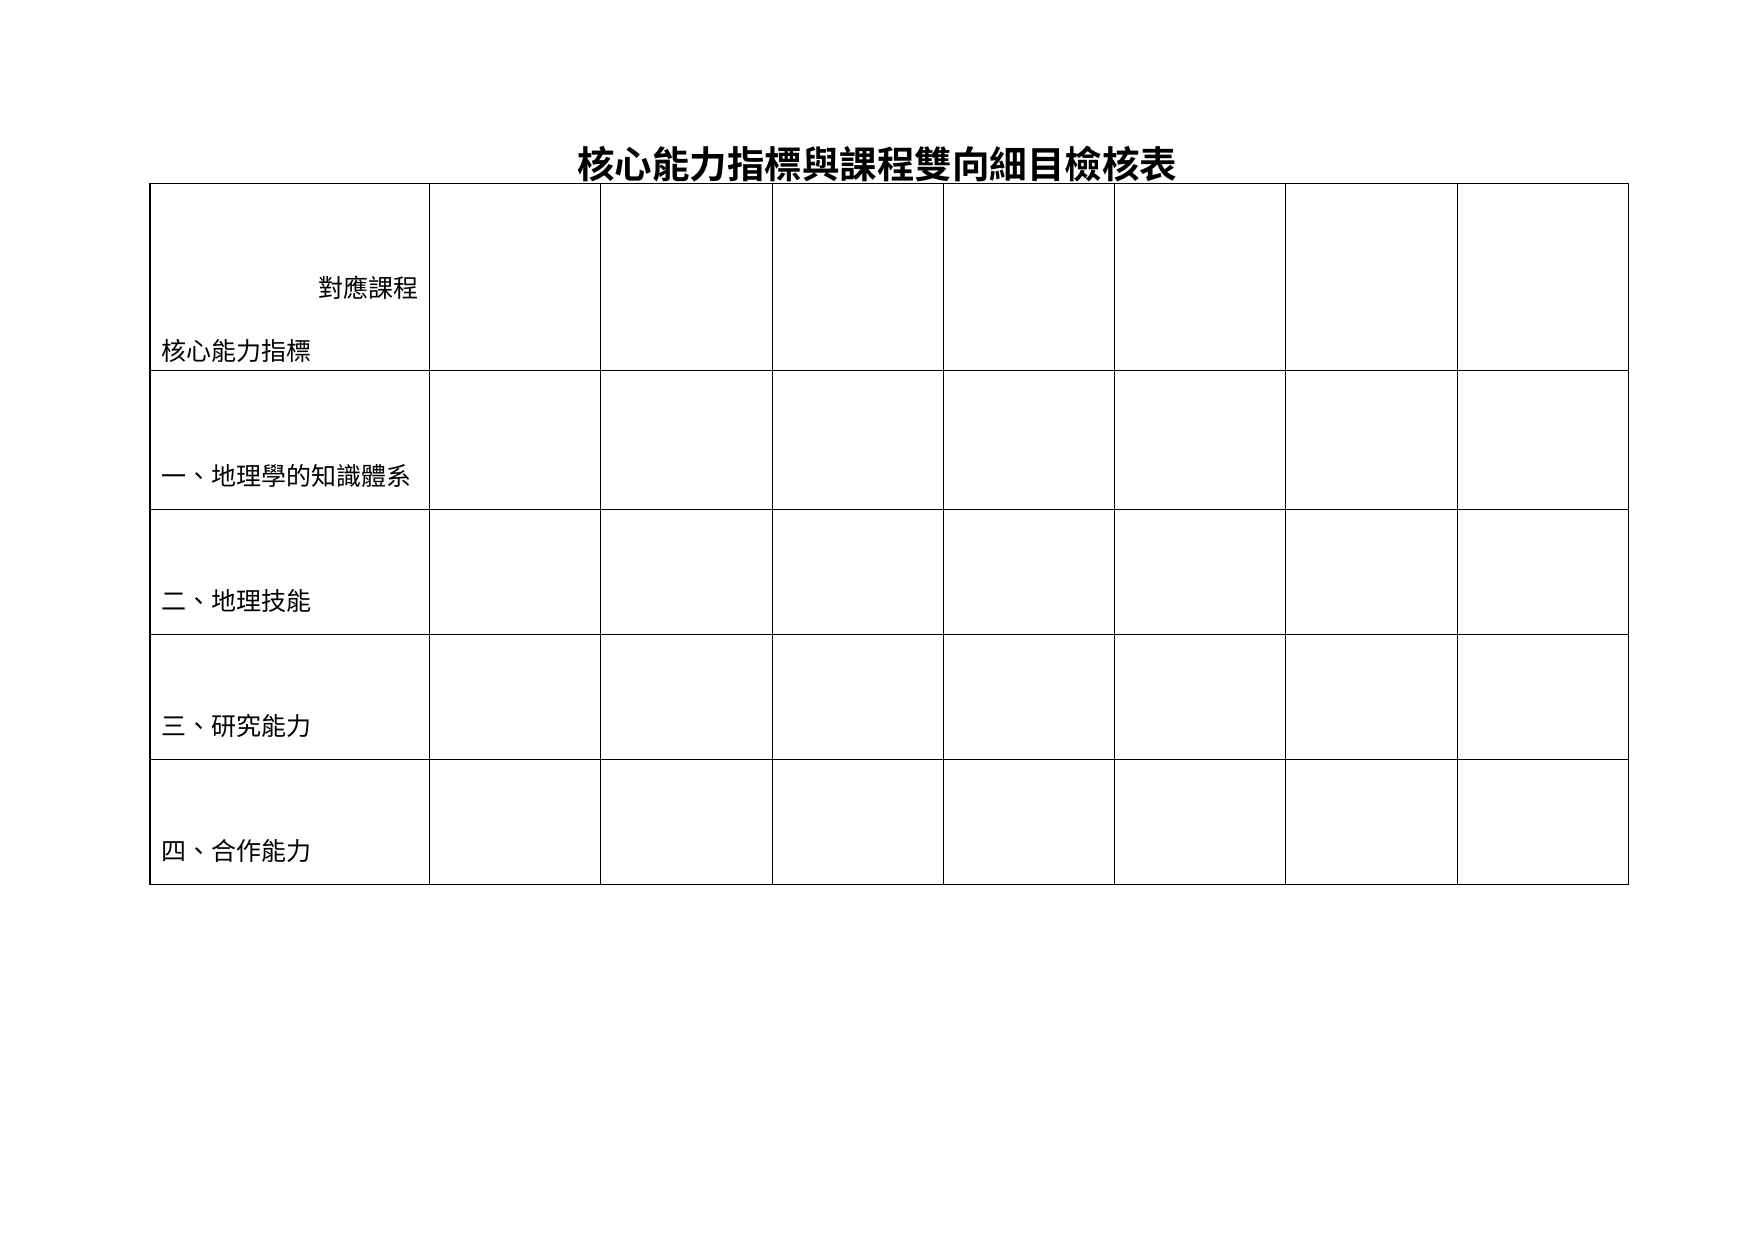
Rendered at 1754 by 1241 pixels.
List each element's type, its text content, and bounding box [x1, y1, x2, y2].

table_cell [944, 371, 1114, 509]
table_header [773, 184, 943, 370]
table_cell [430, 760, 600, 884]
table_header [944, 184, 1114, 370]
table_cell [1458, 510, 1628, 634]
table_cell [430, 371, 600, 509]
table_cell [1115, 760, 1285, 884]
table_cell [773, 760, 943, 884]
table_cell [1286, 760, 1457, 884]
table_cell 三、研究能力 [151, 635, 429, 759]
table_header [1286, 184, 1457, 370]
table_cell [944, 510, 1114, 634]
table_cell [1458, 760, 1628, 884]
table_cell [1286, 371, 1457, 509]
table_cell 一、地理學的知識體系 [151, 371, 429, 509]
table_cell 二、地理技能 [151, 510, 429, 634]
table_cell [773, 510, 943, 634]
table_cell [1286, 510, 1457, 634]
table_cell [430, 635, 600, 759]
text 核心能力指標與課程雙向細目檢核表 [150, 120, 1604, 183]
table_header [430, 184, 600, 370]
table_cell [601, 635, 772, 759]
table_cell [1458, 635, 1628, 759]
table_cell [944, 635, 1114, 759]
table_cell [944, 760, 1114, 884]
table_cell 四、合作能力 [151, 760, 429, 884]
table_cell [1115, 635, 1285, 759]
table_header [1115, 184, 1285, 370]
table_cell [1115, 371, 1285, 509]
table_cell [1115, 510, 1285, 634]
table_header [1458, 184, 1628, 370]
table_header 對應課程 核心能力指標 [151, 184, 429, 370]
table_cell [430, 510, 600, 634]
table_cell [601, 371, 772, 509]
table_cell [773, 635, 943, 759]
table_cell [1286, 635, 1457, 759]
table_cell [773, 371, 943, 509]
table_cell [601, 760, 772, 884]
table_cell [1458, 371, 1628, 509]
table_header [601, 184, 772, 370]
table_cell [601, 510, 772, 634]
